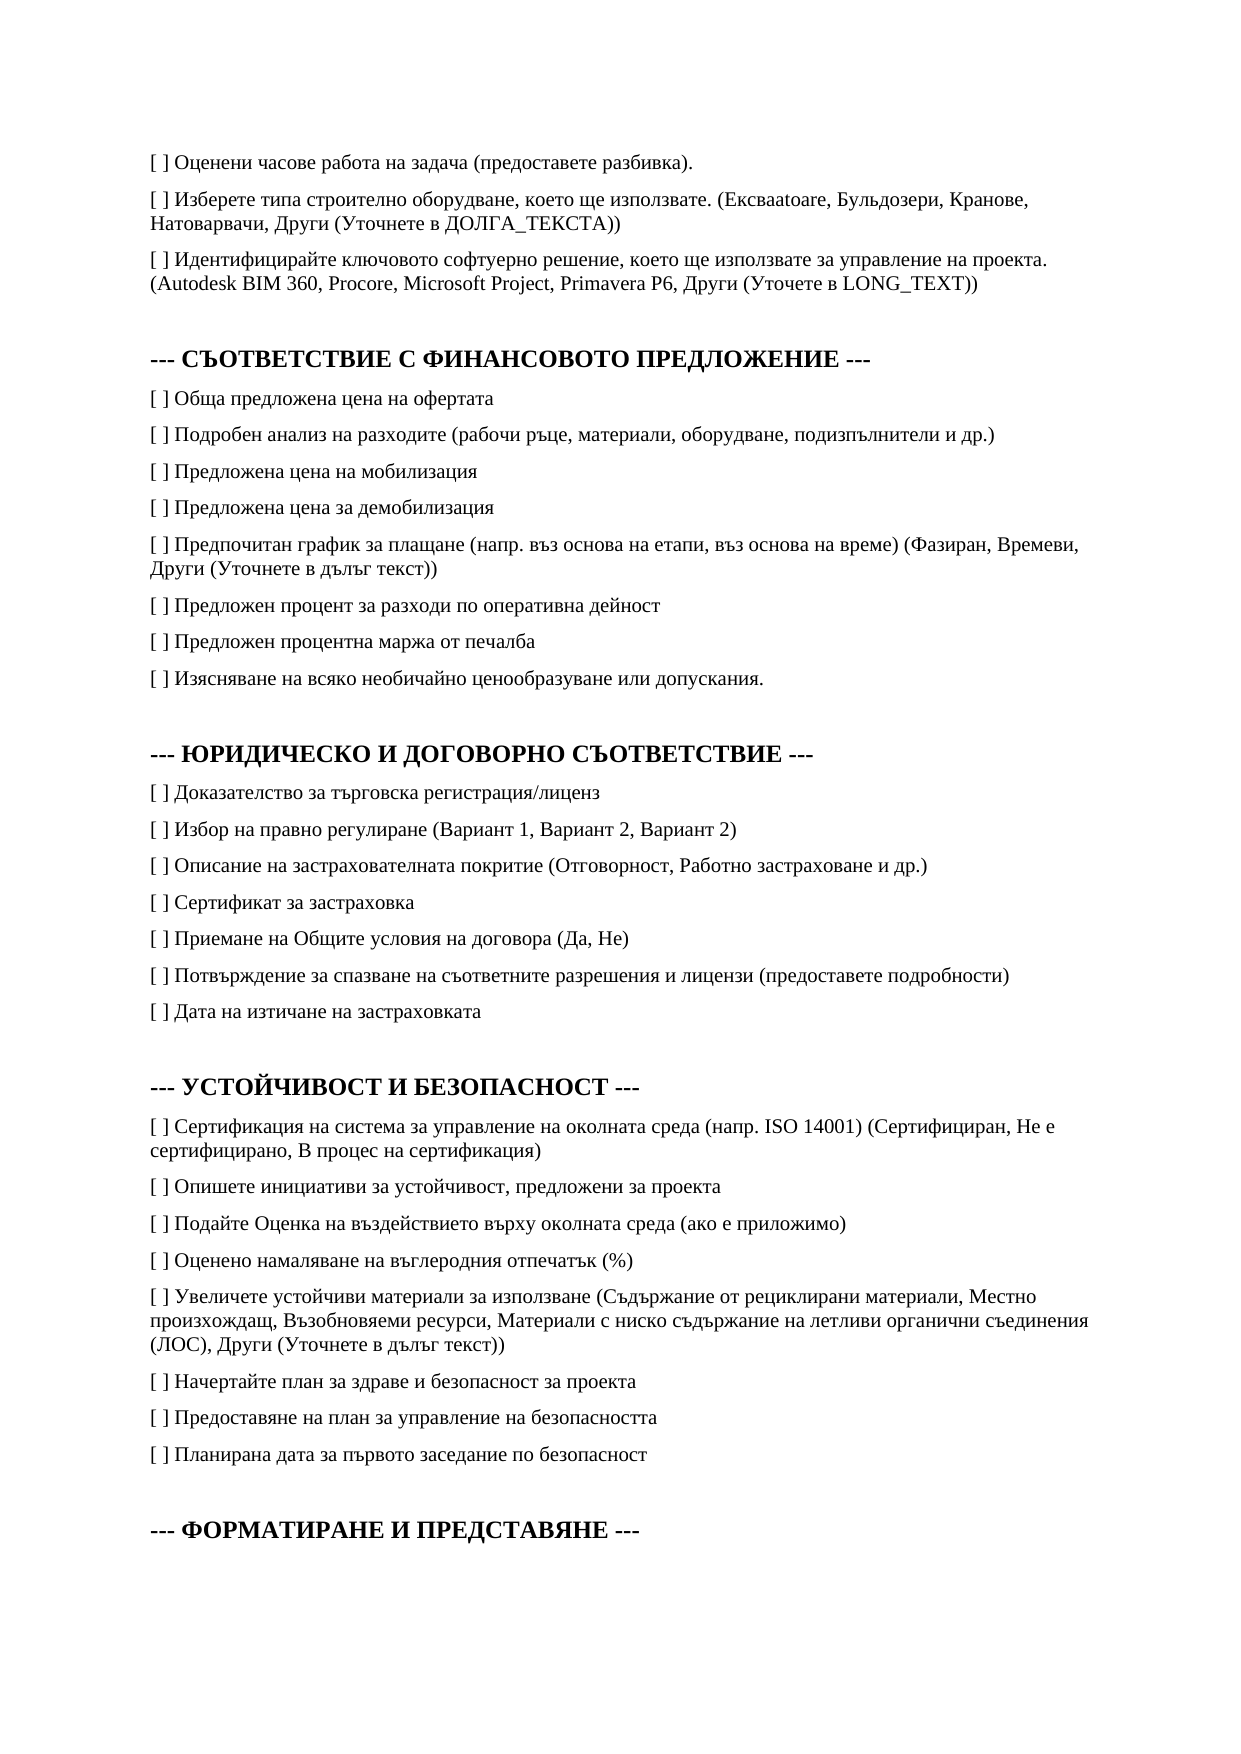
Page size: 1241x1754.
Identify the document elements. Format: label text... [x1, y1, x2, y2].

text [ ] Доказателство за търговска регистрация/лиценз [150, 780, 1090, 804]
text [ ] Опишете инициативи за устойчивост, предложени за проекта [150, 1174, 1090, 1198]
text [ ] Идентифицирайте ключовото софтуерно решение, което ще използвате за управление на проекта. (Autodesk BIM 360, Procore, Microsoft Project, Primavera P6, Други (Уточете в LONG_TEXT)) [150, 247, 1090, 295]
text [ ] Предоставяне на план за управление на безопасността [150, 1405, 1090, 1429]
text [ ] Дата на изтичане на застраховката [150, 999, 1090, 1023]
text [ ] Избор на правно регулиране (Вариант 1, Вариант 2, Вариант 2) [150, 817, 1090, 841]
text [ ] Изясняване на всяко необичайно ценообразуване или допускания. [150, 666, 1090, 690]
text [ ] Сертификат за застраховка [150, 890, 1090, 914]
text [ ] Увеличете устойчиви материали за използване (Съдържание от рециклирани материали, Местно произхождащ, Възобновяеми ресурси, Материали с ниско съдържание на летливи органични съединения (ЛОС), Други (Уточнете в дълъг текст)) [150, 1284, 1090, 1356]
text [ ] Описание на застрахователната покритие (Отговорност, Работно застраховане и др.) [150, 853, 1090, 877]
text [ ] Предпочитан график за плащане (напр. въз основа на етапи, въз основа на време) (Фазиран, Времеви, Други (Уточнете в дълъг текст)) [150, 532, 1090, 580]
text [ ] Приемане на Общите условия на договора (Да, Не) [150, 926, 1090, 950]
text --- ЮРИДИЧЕСКО И ДОГОВОРНО СЪОТВЕТСТВИЕ --- [150, 739, 1090, 767]
text [ ] Оценени часове работа на задача (предоставете разбивка). [150, 150, 1090, 174]
text --- УСТОЙЧИВОСТ И БЕЗОПАСНОСТ --- [150, 1072, 1090, 1101]
text [ ] Предложена цена на мобилизация [150, 459, 1090, 483]
text [ ] Подробен анализ на разходите (рабочи ръце, материали, оборудване, подизпълнители и др.) [150, 422, 1090, 446]
text [ ] Начертайте план за здраве и безопасност за проекта [150, 1369, 1090, 1393]
text [ ] Обща предложена цена на офертата [150, 386, 1090, 410]
text [ ] Подайте Оценка на въздействието върху околната среда (ако е приложимо) [150, 1211, 1090, 1235]
text [ ] Предложен процентна маржа от печалба [150, 629, 1090, 653]
text --- ФОРМАТИРАНЕ И ПРЕДСТАВЯНЕ --- [150, 1515, 1090, 1544]
text [ ] Сертификация на система за управление на околната среда (напр. ISO 14001) (Сертифициран, Не е сертифицирано, В процес на сертификация) [150, 1114, 1090, 1162]
text [ ] Предложена цена за демобилизация [150, 495, 1090, 519]
text [ ] Потвърждение за спазване на съответните разрешения и лицензи (предоставете подробности) [150, 963, 1090, 987]
text [ ] Оценено намаляване на въглеродния отпечатък (%) [150, 1247, 1090, 1272]
text [ ] Планирана дата за първото заседание по безопасност [150, 1442, 1090, 1466]
text [ ] Предложен процент за разходи по оперативна дейност [150, 592, 1090, 617]
text --- СЪОТВЕТСТВИЕ С ФИНАНСОВОТО ПРЕДЛОЖЕНИЕ --- [150, 344, 1090, 373]
text [ ] Изберете типа строително оборудване, което ще използвате. (Ексваatoare, Бульдозери, Кранове, Натоварвачи, Други (Уточнете в ДОЛГА_ТЕКСТА)) [150, 187, 1090, 235]
